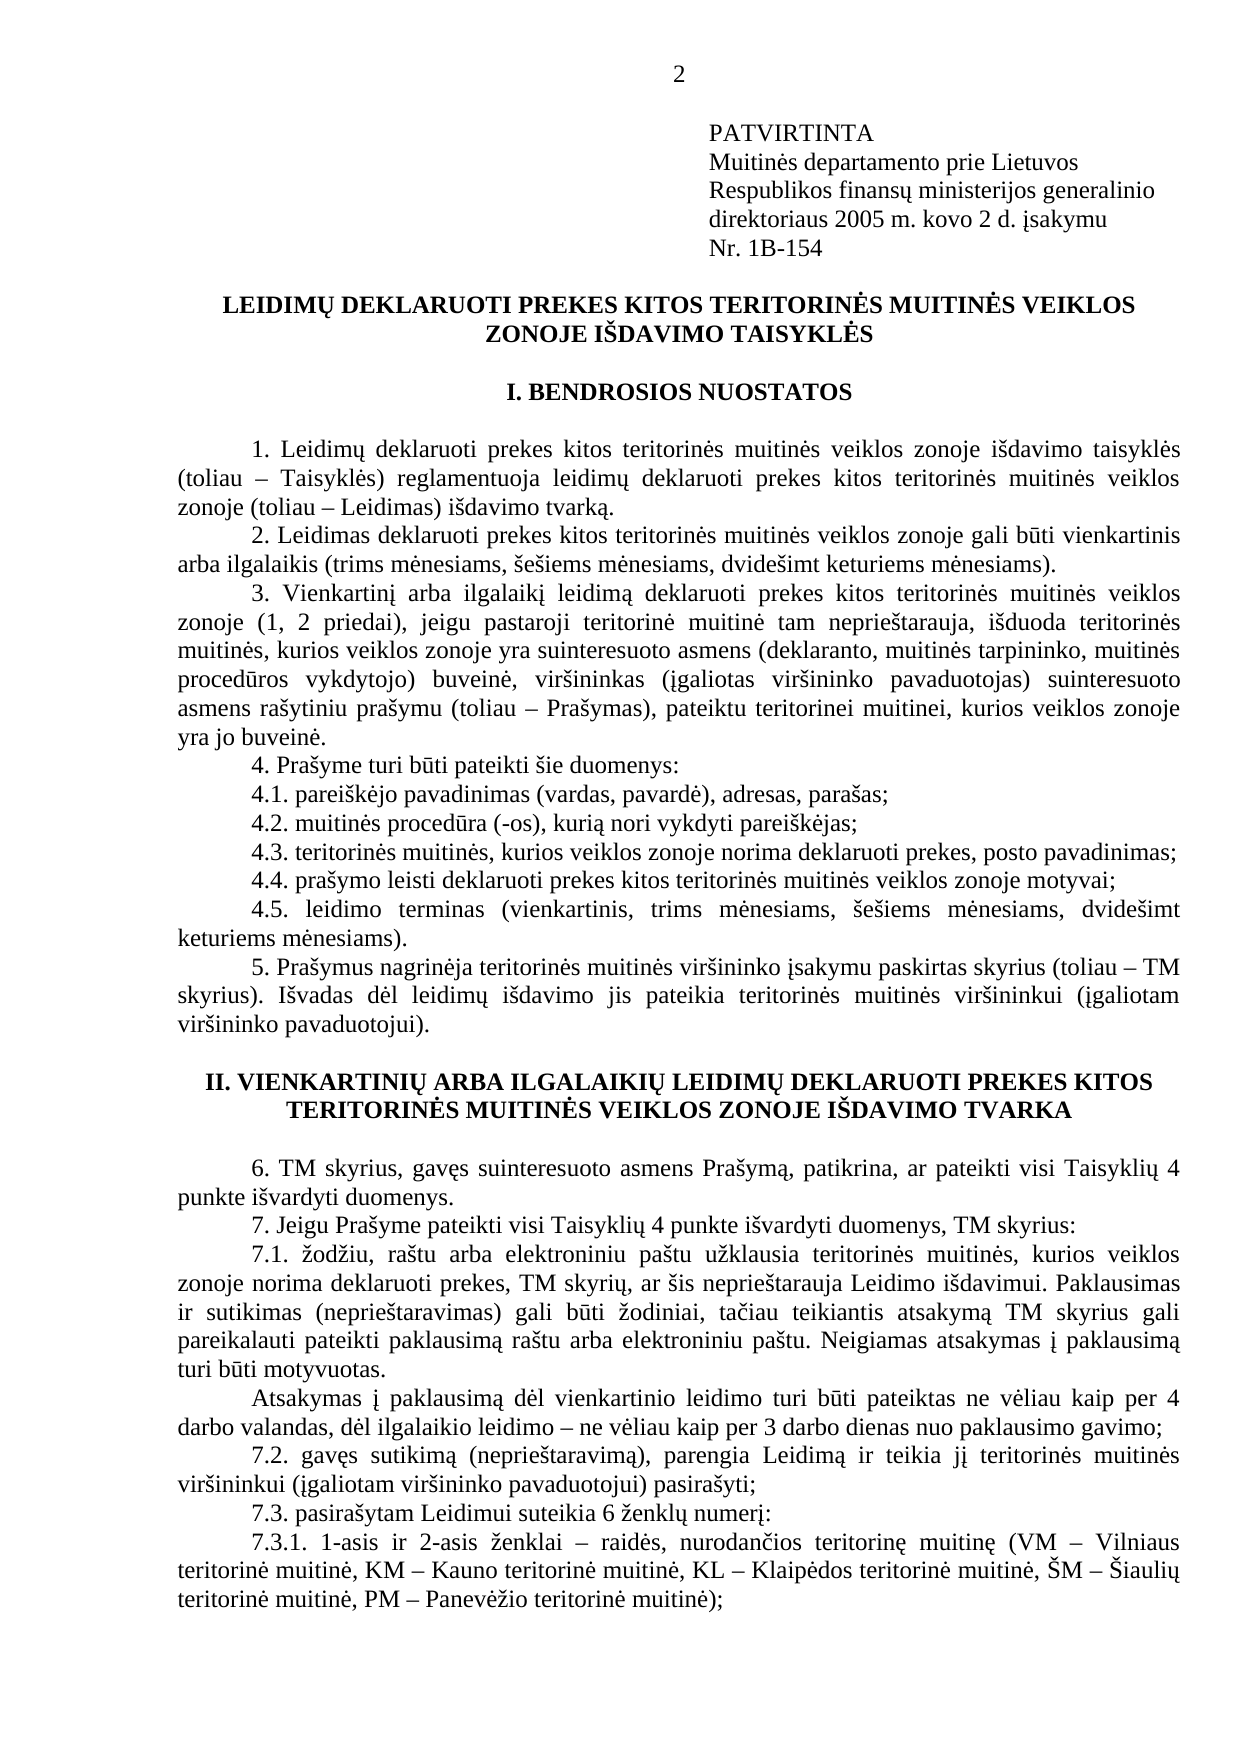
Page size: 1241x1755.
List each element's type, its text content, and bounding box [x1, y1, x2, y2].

text 4.4. prašymo leisti deklaruoti prekes kitos teritorinės muitinės veiklos zonoje motyvai; [177, 866, 1181, 894]
text 4. Prašyme turi būti pateikti šie duomenys: [177, 751, 1181, 779]
text 2. Leidimas deklaruoti prekes kitos teritorinės muitinės veiklos zonoje gali būti vienkartinis arba ilgalaikis (trims mėnesiams, šešiems mėnesiams, dvidešimt keturiems mėnesiams). [177, 521, 1181, 578]
text I. BENDROSIOS NUOSTATOS [177, 377, 1181, 406]
text 7.3.1. 1-asis ir 2-asis ženklai – raidės, nurodančios teritorinę muitinę (VM – Vilniaus teritorinė muitinė, KM – Kauno teritorinė muitinė, KL – Klaipėdos teritorinė muitinė, ŠM – Šiaulių teritorinė muitinė, PM – Panevėžio teritorinė muitinė); [177, 1527, 1181, 1613]
text 7.2. gavęs sutikimą (neprieštaravimą), parengia Leidimą ir teikia jį teritorinės muitinės viršininkui (įgaliotam viršininko pavaduotojui) pasirašyti; [177, 1441, 1181, 1498]
text 1. Leidimų deklaruoti prekes kitos teritorinės muitinės veiklos zonoje išdavimo taisyklės (toliau – Taisyklės) reglamentuoja leidimų deklaruoti prekes kitos teritorinės muitinės veiklos zonoje (toliau – Leidimas) išdavimo tvarką. [177, 434, 1181, 521]
text 7. Jeigu Prašyme pateikti visi Taisyklių 4 punkte išvardyti duomenys, TM skyrius: [177, 1211, 1181, 1239]
text II. VIENKARTINIŲ ARBA ILGALAIKIŲ LEIDIMŲ DEKLARUOTI PREKES KITOS TERITORINĖS MUITINĖS VEIKLOS ZONOJE IŠDAVIMO TVARKA [177, 1067, 1181, 1124]
text Respublikos finansų ministerijos generalinio [177, 176, 1181, 204]
text 3. Vienkartinį arba ilgalaikį leidimą deklaruoti prekes kitos teritorinės muitinės veiklos zonoje (1, 2 priedai), jeigu pastaroji teritorinė muitinė tam neprieštarauja, išduoda teritorinės muitinės, kurios veiklos zonoje yra suinteresuoto asmens (deklaranto, muitinės tarpininko, muitinės procedūros vykdytojo) buveinė, viršininkas (įgaliotas viršininko pavaduotojas) suinteresuoto asmens rašytiniu prašymu (toliau – Prašymas), pateiktu teritorinei muitinei, kurios veiklos zonoje yra jo buveinė. [177, 578, 1181, 751]
text 5. Prašymus nagrinėja teritorinės muitinės viršininko įsakymu paskirtas skyrius (toliau – TM skyrius). Išvadas dėl leidimų išdavimo jis pateikia teritorinės muitinės viršininkui (įgaliotam viršininko pavaduotojui). [177, 952, 1181, 1038]
text 4.2. muitinės procedūra (-os), kurią nori vykdyti pareiškėjas; [177, 808, 1181, 837]
text direktoriaus 2005 m. kovo 2 d. įsakymu [177, 204, 1181, 233]
text Atsakymas į paklausimą dėl vienkartinio leidimo turi būti pateiktas ne vėliau kaip per 4 darbo valandas, dėl ilgalaikio leidimo – ne vėliau kaip per 3 darbo dienas nuo paklausimo gavimo; [177, 1383, 1181, 1441]
text 4.3. teritorinės muitinės, kurios veiklos zonoje norima deklaruoti prekes, posto pavadinimas; [177, 837, 1181, 866]
text PATVIRTINTA [709, 118, 1181, 147]
text 4.5. leidimo terminas (vienkartinis, trims mėnesiams, šešiems mėnesiams, dvidešimt keturiems mėnesiams). [177, 894, 1181, 952]
text 4.1. pareiškėjo pavadinimas (vardas, pavardė), adresas, parašas; [177, 779, 1181, 808]
text LEIDIMŲ DEKLARUOTI PREKES KITOS TERITORINĖS MUITINĖS VEIKLOS ZONOJE IŠDAVIMO TAISYKLĖS [177, 291, 1181, 348]
text 7.1. žodžiu, raštu arba elektroniniu paštu užklausia teritorinės muitinės, kurios veiklos zonoje norima deklaruoti prekes, TM skyrių, ar šis neprieštarauja Leidimo išdavimui. Paklausimas ir sutikimas (neprieštaravimas) gali būti žodiniai, tačiau teikiantis atsakymą TM skyrius gali pareikalauti pateikti paklausimą raštu arba elektroniniu paštu. Neigiamas atsakymas į paklausimą turi būti motyvuotas. [177, 1239, 1181, 1383]
text 6. TM skyrius, gavęs suinteresuoto asmens Prašymą, patikrina, ar pateikti visi Taisyklių 4 punkte išvardyti duomenys. [177, 1153, 1181, 1211]
text 7.3. pasirašytam Leidimui suteikia 6 ženklų numerį: [177, 1498, 1181, 1527]
text Muitinės departamento prie Lietuvos [177, 147, 1181, 176]
text Nr. 1B-154 [177, 233, 1181, 262]
